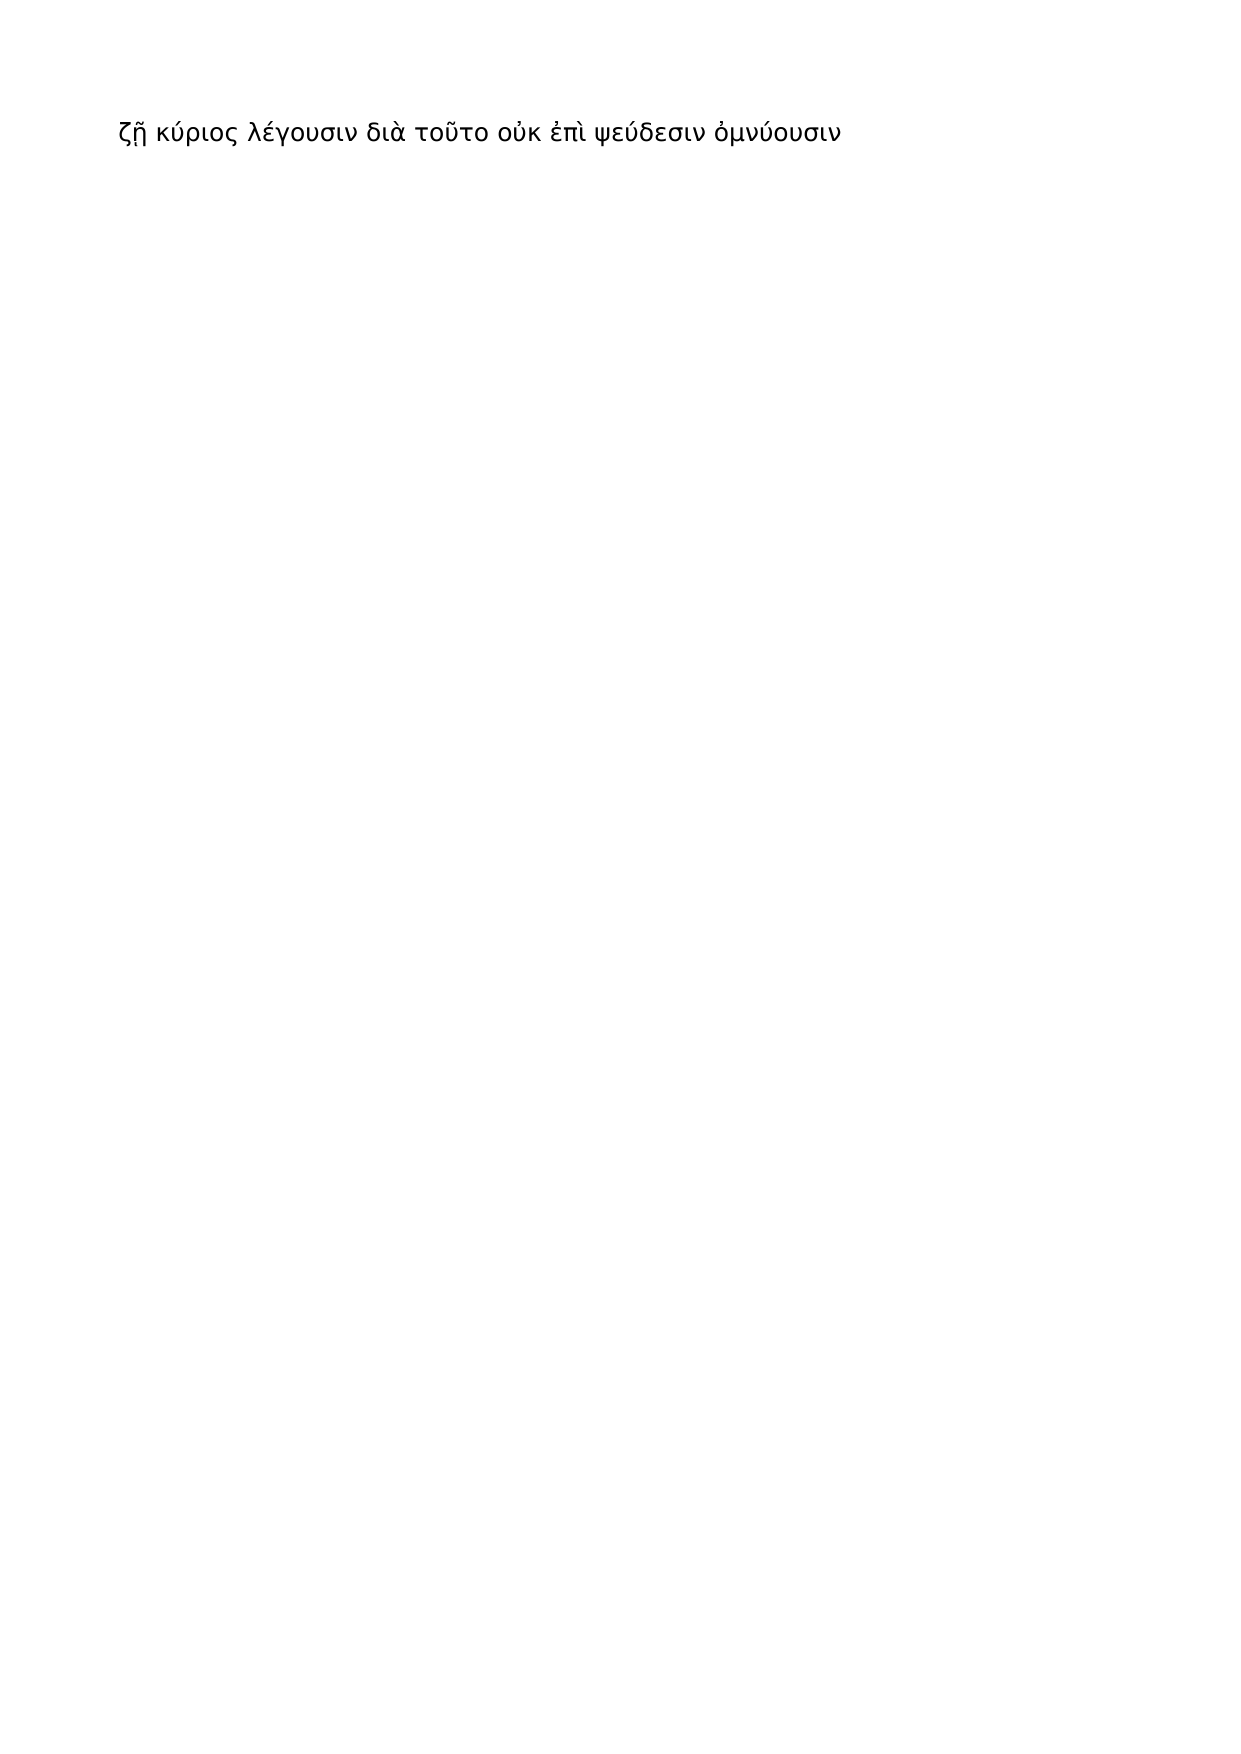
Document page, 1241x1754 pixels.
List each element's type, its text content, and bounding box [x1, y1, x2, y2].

text ζῇ κύριος λέγουσιν διὰ τοῦτο οὐκ ἐπὶ ψεύδεσιν ὀμνύουσιν [118, 118, 1122, 147]
